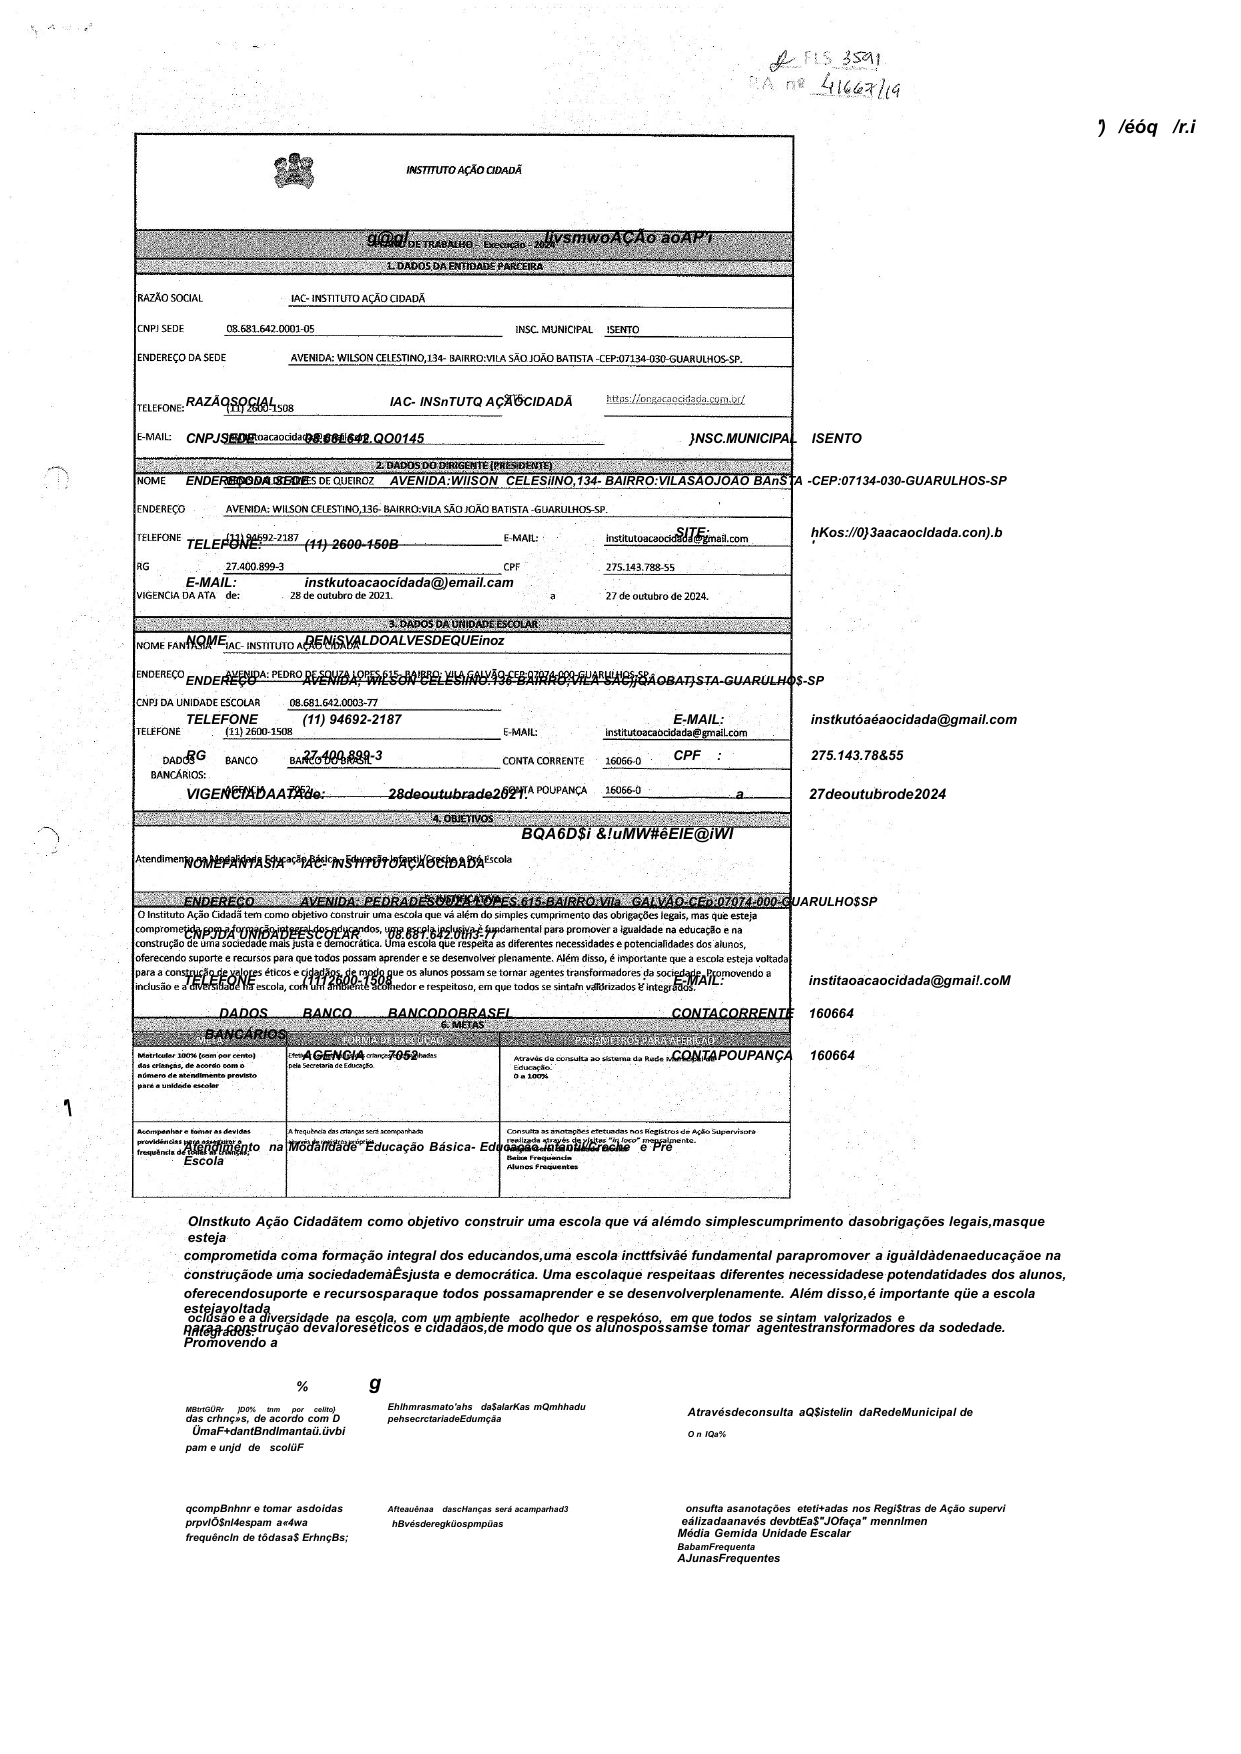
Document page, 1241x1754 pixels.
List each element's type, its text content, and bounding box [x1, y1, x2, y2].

text MBtrtGÜRr [185, 1406, 232, 1413]
text Ehlhmrasmato'ahs da$alarKas mQmhhadu [387, 1402, 599, 1412]
text TELEFONE [185, 713, 279, 728]
text (11) 94692-2187 [302, 713, 422, 728]
text ) /éóq /r.i [1099, 116, 1217, 137]
text Atravésdeconsulta aQ$istelin daRedeMunicipal de [687, 1406, 979, 1419]
text hBvésderegküospmpüas [392, 1519, 584, 1529]
text ENDEREÇO [185, 674, 275, 688]
text das crhnç»s, de acordo com D [185, 1413, 357, 1425]
text g@gl [367, 229, 431, 247]
text BANCODOBRASEL [387, 1006, 530, 1022]
picture [0, 0, 1241, 1754]
text (1112600-1508 [302, 973, 414, 988]
text RAZÃOSOCIAL [185, 395, 294, 409]
text ' [60, 1096, 65, 1122]
text Atendimento na Modalidade Educação Básica- Educação infantil/Creche e Pré Escola [183, 1141, 710, 1169]
text ]D0% [237, 1406, 266, 1413]
text qcompBnhnr e tomar asdoidas [185, 1503, 352, 1515]
text frequêncln de tôdasa$ ErhnçBs; [185, 1532, 359, 1544]
text BabamFrequenta [677, 1542, 1008, 1552]
text CNPJSEDE [185, 431, 294, 447]
text BQA6D$i &!uMW#êEIE@iWI [521, 825, 751, 843]
text BANCO [302, 1006, 371, 1022]
text ... [594, 973, 625, 988]
text 08.681.642.0tn3-77 [387, 928, 515, 942]
text TELEFONE: [185, 538, 281, 553]
text . [575, 973, 594, 988]
text tnm [267, 1406, 290, 1413]
text IAC- INSnTUTQ AÇÃOCIDADÃ [389, 395, 593, 409]
text a [735, 787, 765, 803]
text (11) 2600-150B [304, 538, 418, 553]
text CONTACORRENTE 160664 [671, 1006, 878, 1022]
text % [296, 1379, 328, 1394]
text pehsecrctariadeEdumçãa [387, 1414, 599, 1425]
text DADOS [219, 1006, 302, 1022]
text ÜmaF+dantBndlmantaü.üvbi [192, 1425, 357, 1438]
text ENDEREÇO AVENIDA: PEDRADESOUZA LOPES.615-BAIRRO:Vila GALVÃO-CEp;07074-000-GUARULHO$SP [183, 895, 892, 909]
text \ [65, 1096, 96, 1122]
text instkutóaéaocidada@gmail.com [810, 713, 1028, 728]
text [515, 928, 892, 942]
text 27.400.899-3 [302, 748, 422, 763]
text 28deoutubrade2021. [387, 787, 735, 803]
text oclusão e a diversidade na escola, com um ambiente acolhedor e respekóso, em que todos se sintam valorizados e integrados. [187, 1312, 949, 1339]
text prpvlÕ$nl4espam a«4wa [185, 1518, 352, 1529]
text RG [185, 748, 279, 763]
text : [717, 748, 741, 763]
text AJunasFrequentes [677, 1552, 1008, 1565]
text instkutoacaocídada@)email.cam [304, 575, 526, 590]
text VIGENCIADAATAde: [185, 787, 346, 803]
text Afteauênaa dascHanças será acamparhad3 [387, 1505, 584, 1514]
text AVENIDA:WllSON CELESiINO,134- BAIRRO:VILASÃOJOÃO BAnSTA -CEP:07134-030-GUARULHOS-SP [389, 474, 1018, 488]
text por celito} [292, 1406, 343, 1413]
text paraa construção devaloreséticos e cidadãos,de modo que os alunospossamse tomar agentestransformadores da sodedade. Promovendo a [183, 1320, 1077, 1350]
text SITE: [675, 525, 729, 540]
text CNPJDA UNIDADEESCOLAR [183, 928, 387, 942]
text ENDEREÇODA SEDE [185, 474, 326, 488]
text CPF [673, 748, 717, 763]
text E-MAIL: [673, 973, 742, 988]
text Média Gemida Unidade Escalar [677, 1527, 1008, 1540]
text g [369, 1372, 405, 1394]
text CONTAPOUPANÇA 160664 [671, 1048, 878, 1063]
text onsufta asanotações eteti+adas nos Regi$tras de Ação supervi [685, 1503, 1008, 1515]
text NOMEFANTASIA iAC- INSTITUTOAÇAOCtDADA [183, 857, 892, 871]
text TELEFONE [183, 973, 275, 988]
text AVENIDA; WILSON CELESlINO.136-BAIRRO;VILA SÂC)jQÂOBAT}STA-GUARULHO$-SP [302, 674, 836, 688]
text pam e unjd de scolüF [185, 1443, 312, 1454]
text 27deoutubrode2024 [808, 787, 961, 803]
text AGENCIA [302, 1048, 383, 1063]
text DENiSVALDOALVESDEQUEinoz [304, 633, 532, 649]
text construçãode uma sociedademàÊsjusta e democrática. Uma escolaque respeitaas diferentes necessidadese potendatidades dos alunos, [183, 1267, 1077, 1282]
text hKos://0}3aacaocldada.con).b [810, 525, 1015, 540]
text E-MAIL: [185, 575, 281, 590]
text 275.143.78&55 [810, 748, 1028, 763]
text E-MAIL: [673, 713, 742, 728]
text eálizadaanavés devbtEa$"JOfaça" mennlmen [681, 1515, 1008, 1527]
text oferecendosuporte e recursosparaque todos possamaprender e se desenvolverplenamente. Além disso,é importante qüe a escola estejavoltada [183, 1286, 1077, 1316]
text 08.68L642.QO0145 [304, 431, 593, 447]
text BANCÁRIOS [204, 1027, 304, 1042]
text ' [810, 540, 1015, 553]
text .: [637, 973, 665, 988]
text OInstkuto Ação Cidadãtem como objetivo construir uma escola que vá alémdo simplescumprimento dasobrigações legais,masque esteja [187, 1215, 1077, 1245]
text NOME [185, 633, 246, 649]
text }NSC.MUNICIPAL ISENTO [689, 431, 886, 447]
text livsmwoAÇÃo aoAP'i [544, 229, 723, 247]
text comprometida coma formação integral dos educandos,uma escola incttfsivâé fundamental parapromover a iguàldàdenaeducaçãoe na [183, 1249, 1077, 1264]
text O n IQa% [687, 1430, 737, 1439]
text institaoacaocidada@gmai!.coM [808, 973, 1022, 988]
text 7052 [387, 1048, 530, 1063]
